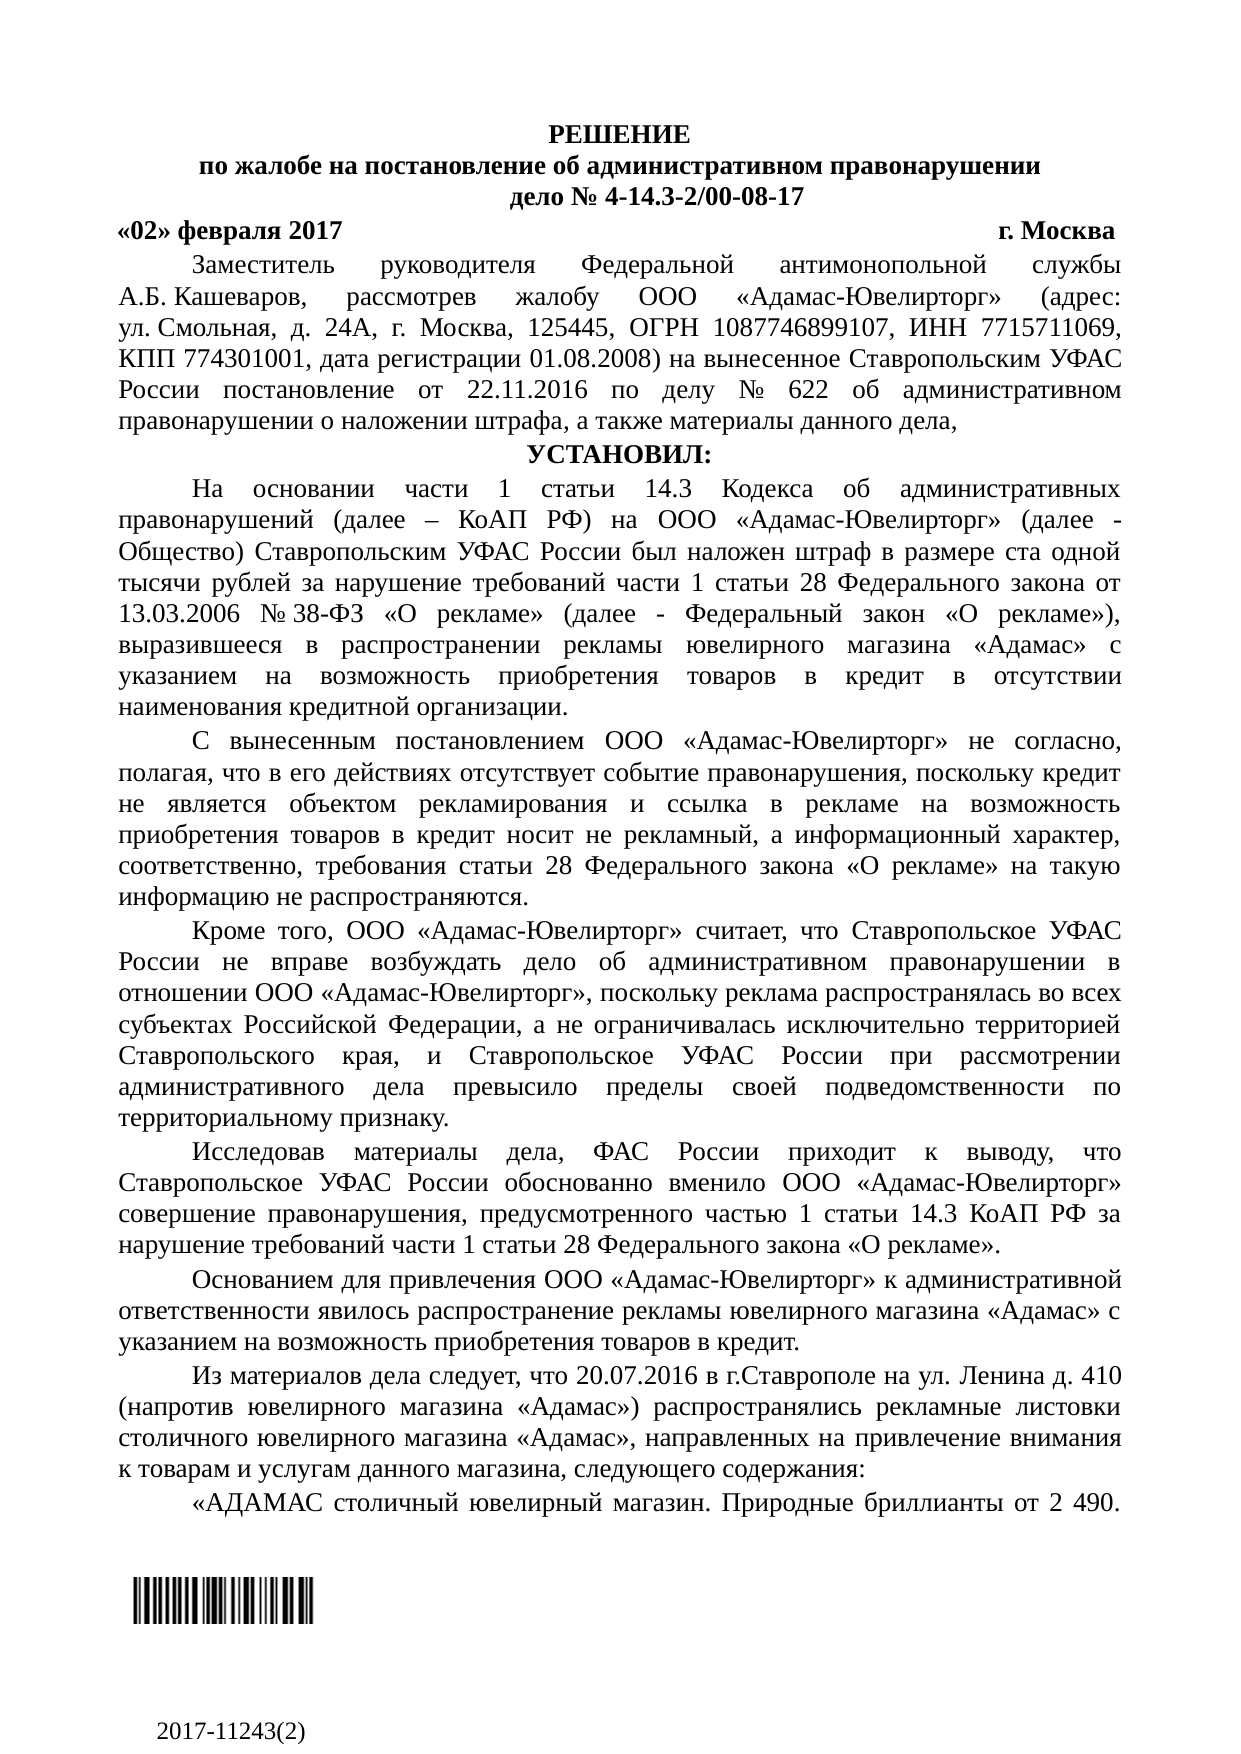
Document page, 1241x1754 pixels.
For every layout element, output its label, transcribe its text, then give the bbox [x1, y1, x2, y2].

text Кроме того, ООО «Адамас-Ювелирторг» считает, что Ставропольское УФАС России не вправе возбуждать дело об административном правонарушении в отношении ООО «Адамас-Ювелирторг», поскольку реклама распространялась во всех субъектах Российской Федерации, а не ограничивалась исключительно территорией Ставропольского края, и Ставропольское УФАС России при рассмотрении административного дела превысило пределы своей подведомственности по территориальному признаку. [118, 914, 1122, 1132]
text УСТАНОВИЛ: [117, 438, 1122, 469]
text дело № 4-14.3-2/00-08-17 [118, 180, 1122, 212]
text Заместитель руководителя Федеральной антимонопольной службы А.Б. Кашеваров, рассмотрев жалобу ООО «Адамас-Ювелирторг» (адрес: ул. Смольная, д. 24А, г. Москва, 125445, ОГРН 1087746899107, ИНН 7715711069, КПП 774301001, дата регистрации 01.08.2008) на вынесенное Ставропольским УФАС России постановление от 22.11.2016 по делу № 622 об административном правонарушении о наложении штрафа, а также материалы данного дела, [118, 248, 1122, 435]
text по жалобе на постановление об административном правонарушении [118, 149, 1122, 180]
picture [118, 1577, 331, 1624]
text Из материалов дела следует, что 20.07.2016 в г.Ставрополе на ул. Ленина д. 410 (напротив ювелирного магазина «Адамас») распространялись рекламные листовки столичного ювелирного магазина «Адамас», направленных на привлечение внимания к товарам и услугам данного магазина, следующего содержания: [118, 1359, 1122, 1484]
text С вынесенным постановлением ООО «Адамас-Ювелирторг» не согласно, полагая, что в его действиях отсутствует событие правонарушения, поскольку кредит не является объектом рекламирования и ссылка в рекламе на возможность приобретения товаров в кредит носит не рекламный, а информационный характер, соответственно, требования статьи 28 Федерального закона «О рекламе» на такую информацию не распространяются. [118, 724, 1122, 911]
text «02» февраля 2017 г. Москва [117, 214, 1122, 246]
text На основании части 1 статьи 14.3 Кодекса об административных правонарушений (далее – КоАП РФ) на ООО «Адамас-Ювелирторг» (далее - Общество) Ставропольским УФАС России был наложен штраф в размере ста одной тысячи рублей за нарушение требований части 1 статьи 28 Федерального закона от 13.03.2006 № 38-ФЗ «О рекламе» (далее - Федеральный закон «О рекламе»), выразившееся в распространении рекламы ювелирного магазина «Адамас» с указанием на возможность приобретения товаров в кредит в отсутствии наименования кредитной организации. [118, 472, 1122, 722]
text «АДАМАС столичный ювелирный магазин. Природные бриллианты от 2 490. [118, 1487, 1122, 1518]
text Исследовав материалы дела, ФАС России приходит к выводу, что Ставропольское УФАС России обоснованно вменило ООО «Адамас-Ювелирторг» совершение правонарушения, предусмотренного частью 1 статьи 14.3 КоАП РФ за нарушение требований части 1 статьи 28 Федерального закона «О рекламе». [118, 1135, 1122, 1260]
text Основанием для привлечения ООО «Адамас-Ювелирторг» к административной ответственности явилось распространение рекламы ювелирного магазина «Адамас» с указанием на возможность приобретения товаров в кредит. [118, 1263, 1122, 1356]
text РЕШЕНИЕ [117, 118, 1122, 149]
